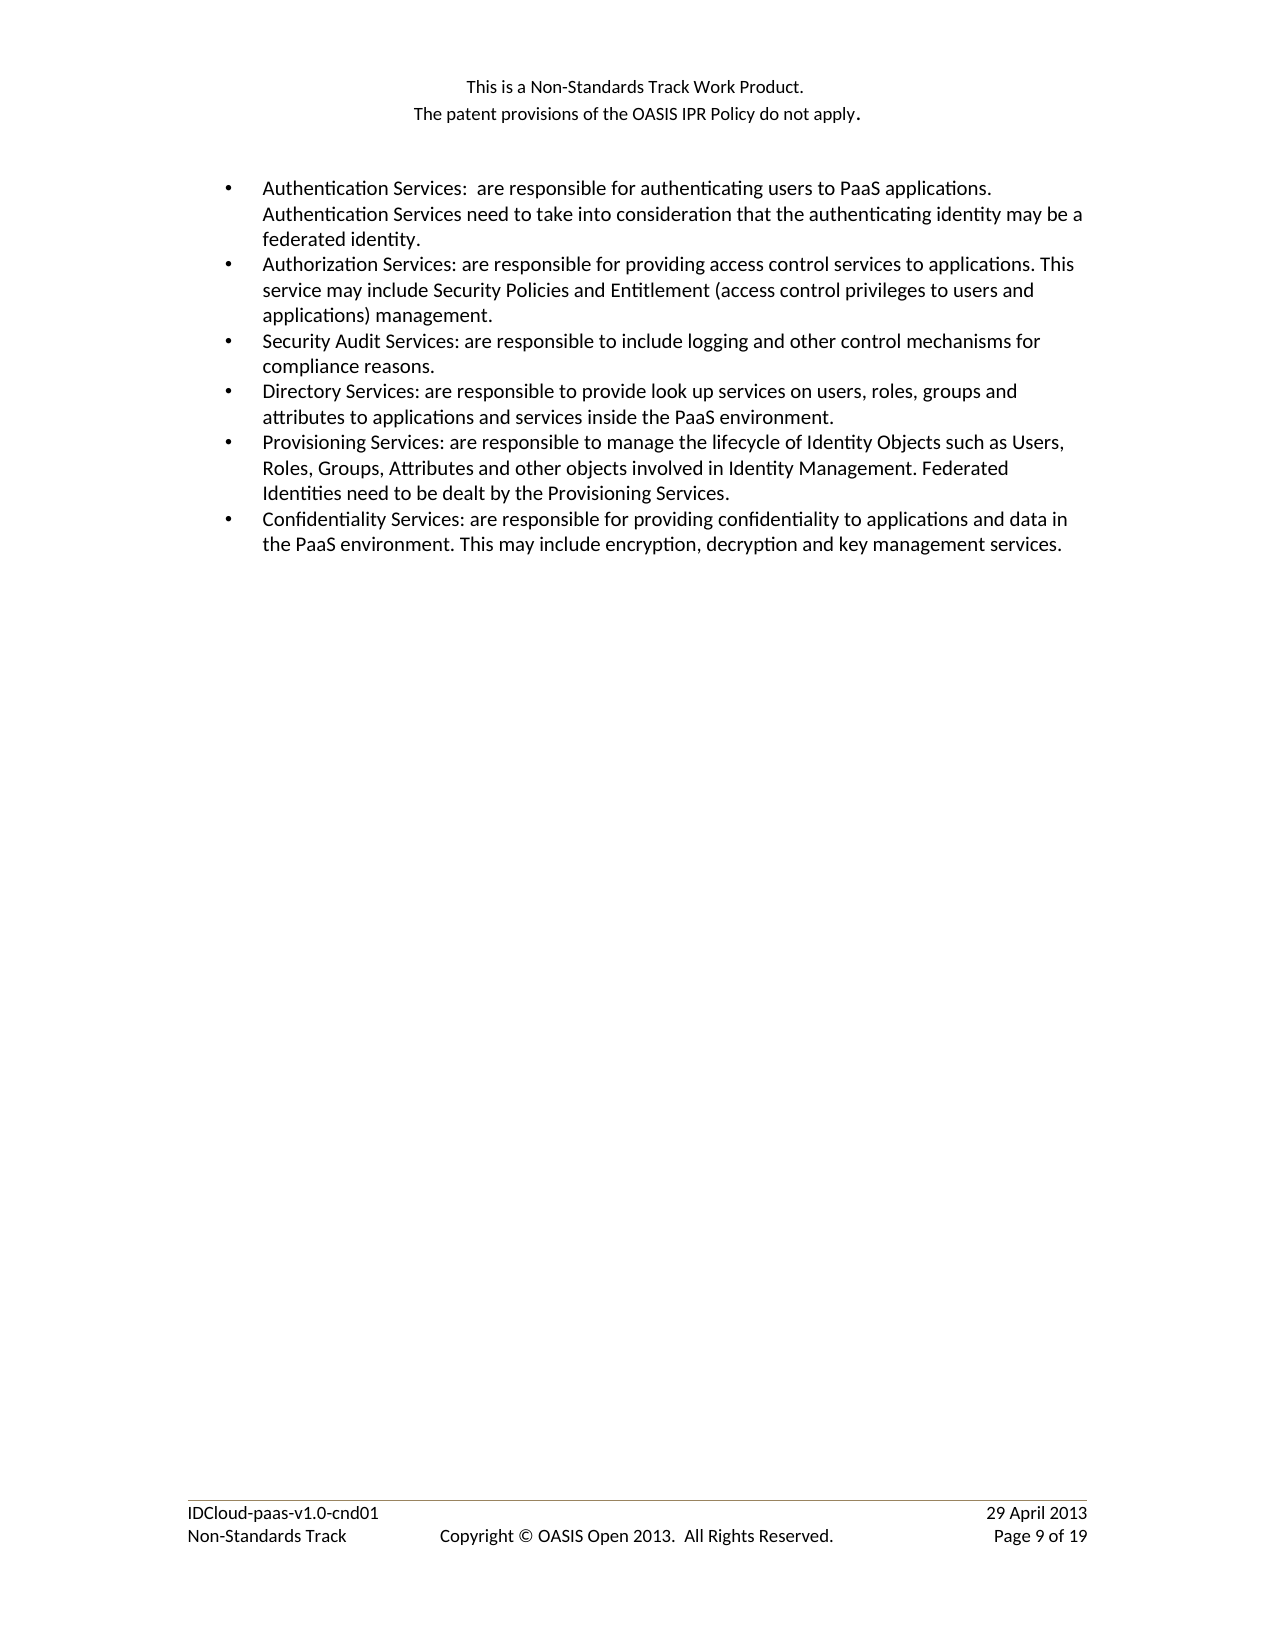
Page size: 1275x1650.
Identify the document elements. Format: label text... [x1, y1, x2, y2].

list Security Audit Services: are responsible to include logging and other control mechanisms for compliance reasons. [225, 328, 1087, 379]
list Directory Services: are responsible to provide look up services on users, roles, groups and attributes to applications and services inside the PaaS environment. [225, 379, 1087, 429]
list Authentication Services: are responsible for authenticating users to PaaS applications. Authentication Services need to take into consideration that the authenticating identity may be a federated identity. [225, 175, 1087, 252]
list Authorization Services: are responsible for providing access control services to applications. This service may include Security Policies and Entitlement (access control privileges to users and applications) management. [225, 252, 1087, 328]
list Confidentiality Services: are responsible for providing confidentiality to applications and data in the PaaS environment. This may include encryption, decryption and key management services. [225, 506, 1087, 557]
list Provisioning Services: are responsible to manage the lifecycle of Identity Objects such as Users, Roles, Groups, Attributes and other objects involved in Identity Management. Federated Identities need to be dealt by the Provisioning Services. [225, 429, 1087, 506]
